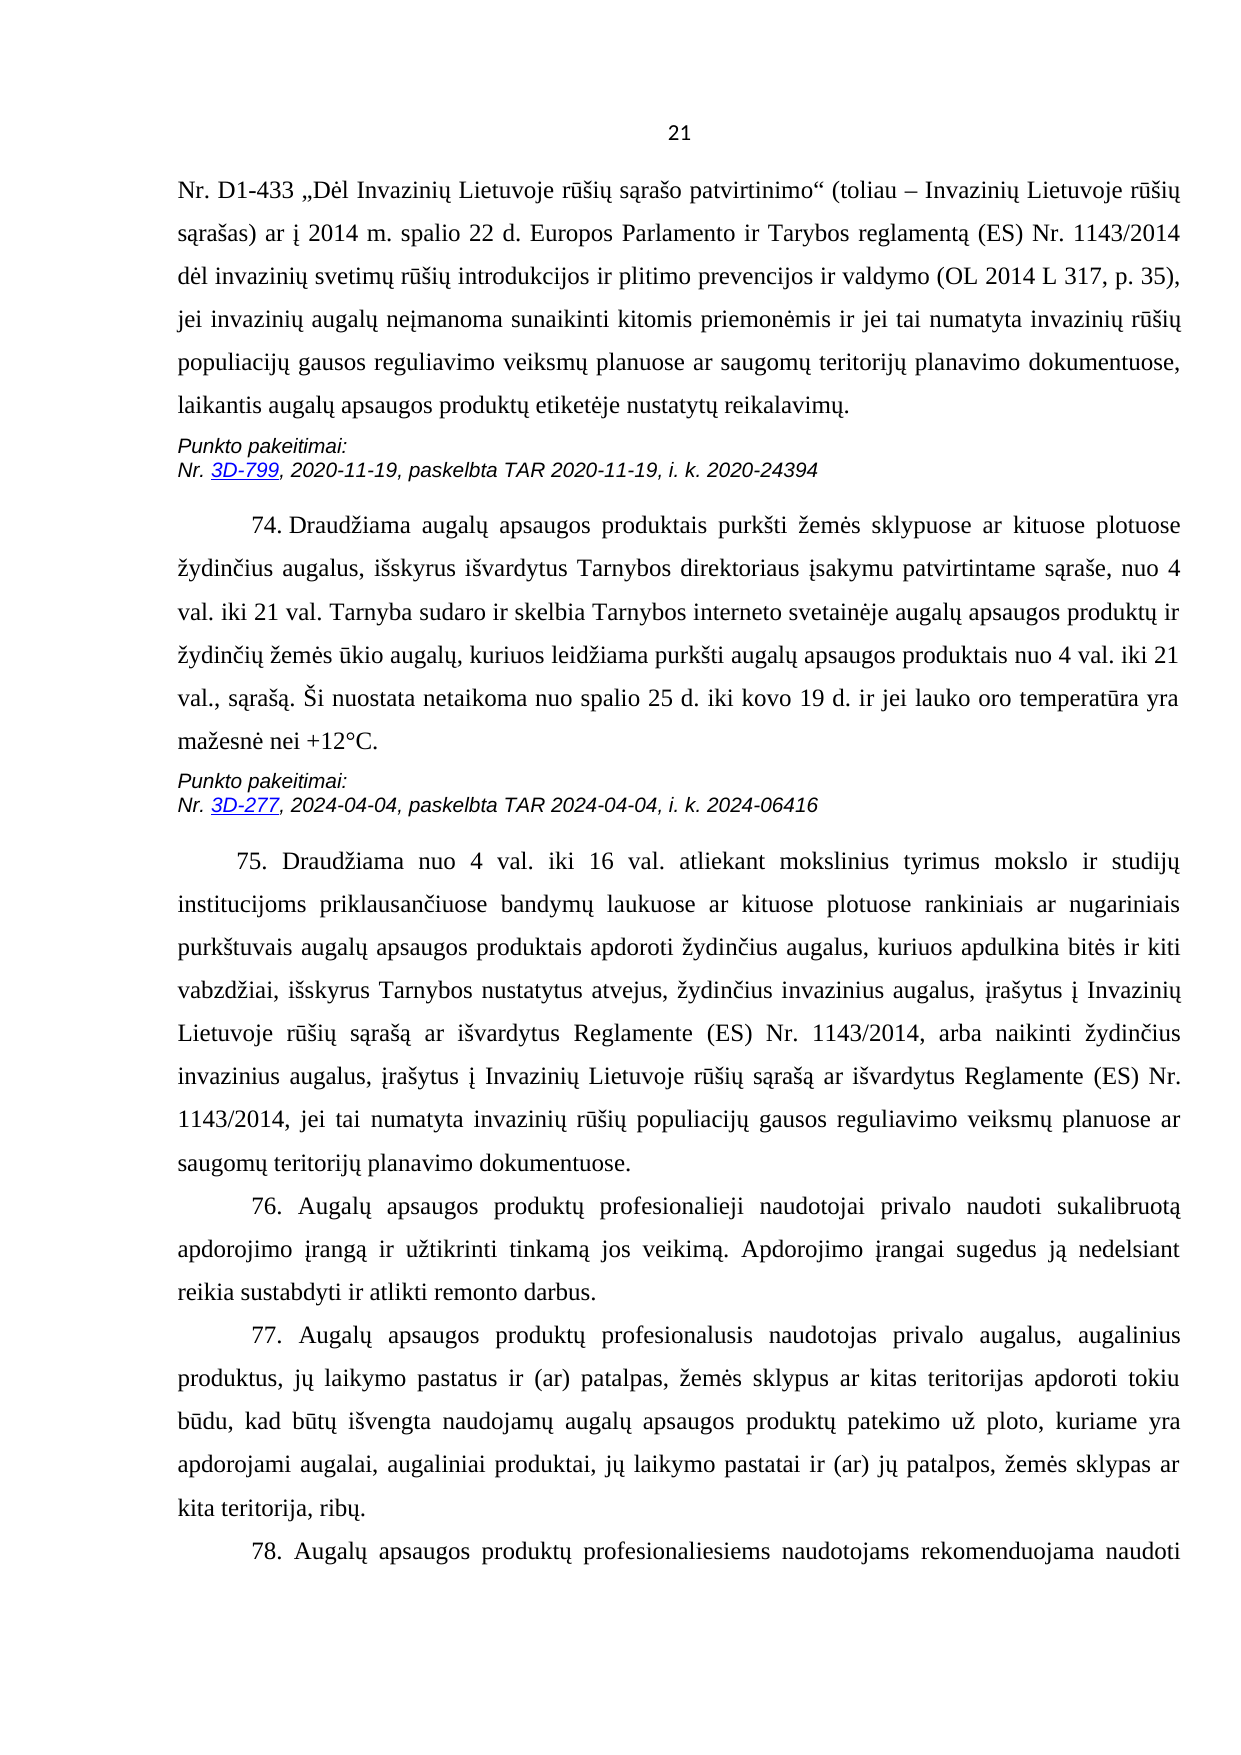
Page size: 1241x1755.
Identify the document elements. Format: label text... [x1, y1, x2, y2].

text Punkto pakeitimai: [177, 769, 1181, 793]
text Nr. D1-433 „Dėl Invazinių Lietuvoje rūšių sąrašo patvirtinimo“ (toliau – Invazinių Lietuvoje rūšių sąrašas) ar į 2014 m. spalio 22 d. Europos Parlamento ir Tarybos reglamentą (ES) Nr. 1143/2014 dėl invazinių svetimų rūšių introdukcijos ir plitimo prevencijos ir valdymo (OL 2014 L 317, p. 35), jei invazinių augalų neįmanoma sunaikinti kitomis priemonėmis ir jei tai numatyta invazinių rūšių populiacijų gausos reguliavimo veiksmų planuose ar saugomų teritorijų planavimo dokumentuose, laikantis augalų apsaugos produktų etiketėje nustatytų reikalavimų. [177, 175, 1181, 419]
text 78. Augalų apsaugos produktų profesionaliesiems naudotojams rekomenduojama naudoti [177, 1536, 1181, 1564]
text 74. Draudžiama augalų apsaugos produktais purkšti žemės sklypuose ar kituose plotuose žydinčius augalus, išskyrus išvardytus Tarnybos direktoriaus įsakymu patvirtintame sąraše, nuo 4 val. iki 21 val. Tarnyba sudaro ir skelbia Tarnybos interneto svetainėje augalų apsaugos produktų ir žydinčių žemės ūkio augalų, kuriuos leidžiama purkšti augalų apsaugos produktais nuo 4 val. iki 21 val., sąrašą. Ši nuostata netaikoma nuo spalio 25 d. iki kovo 19 d. ir jei lauko oro temperatūra yra mažesnė nei +12°C. [177, 510, 1181, 755]
text Nr. 3D-277, 2024-04-04, paskelbta TAR 2024-04-04, i. k. 2024-06416 [177, 793, 1181, 817]
text 76. Augalų apsaugos produktų profesionalieji naudotojai privalo naudoti sukalibruotą apdorojimo įrangą ir užtikrinti tinkamą jos veikimą. Apdorojimo įrangai sugedus ją nedelsiant reikia sustabdyti ir atlikti remonto darbus. [177, 1191, 1181, 1306]
text Nr. 3D-799, 2020-11-19, paskelbta TAR 2020-11-19, i. k. 2020-24394 [177, 458, 1181, 482]
text Punkto pakeitimai: [177, 434, 1181, 458]
text 77. Augalų apsaugos produktų profesionalusis naudotojas privalo augalus, augalinius produktus, jų laikymo pastatus ir (ar) patalpas, žemės sklypus ar kitas teritorijas apdoroti tokiu būdu, kad būtų išvengta naudojamų augalų apsaugos produktų patekimo už ploto, kuriame yra apdorojami augalai, augaliniai produktai, jų laikymo pastatai ir (ar) jų patalpos, žemės sklypas ar kita teritorija, ribų. [177, 1320, 1181, 1521]
text 75. Draudžiama nuo 4 val. iki 16 val. atliekant mokslinius tyrimus mokslo ir studijų institucijoms priklausančiuose bandymų laukuose ar kituose plotuose rankiniais ar nugariniais purkštuvais augalų apsaugos produktais apdoroti žydinčius augalus, kuriuos apdulkina bitės ir kiti vabzdžiai, išskyrus Tarnybos nustatytus atvejus, žydinčius invazinius augalus, įrašytus į Invazinių Lietuvoje rūšių sąrašą ar išvardytus Reglamente (ES) Nr. 1143/2014, arba naikinti žydinčius invazinius augalus, įrašytus į Invazinių Lietuvoje rūšių sąrašą ar išvardytus Reglamente (ES) Nr. 1143/2014, jei tai numatyta invazinių rūšių populiacijų gausos reguliavimo veiksmų planuose ar saugomų teritorijų planavimo dokumentuose. [177, 846, 1181, 1176]
